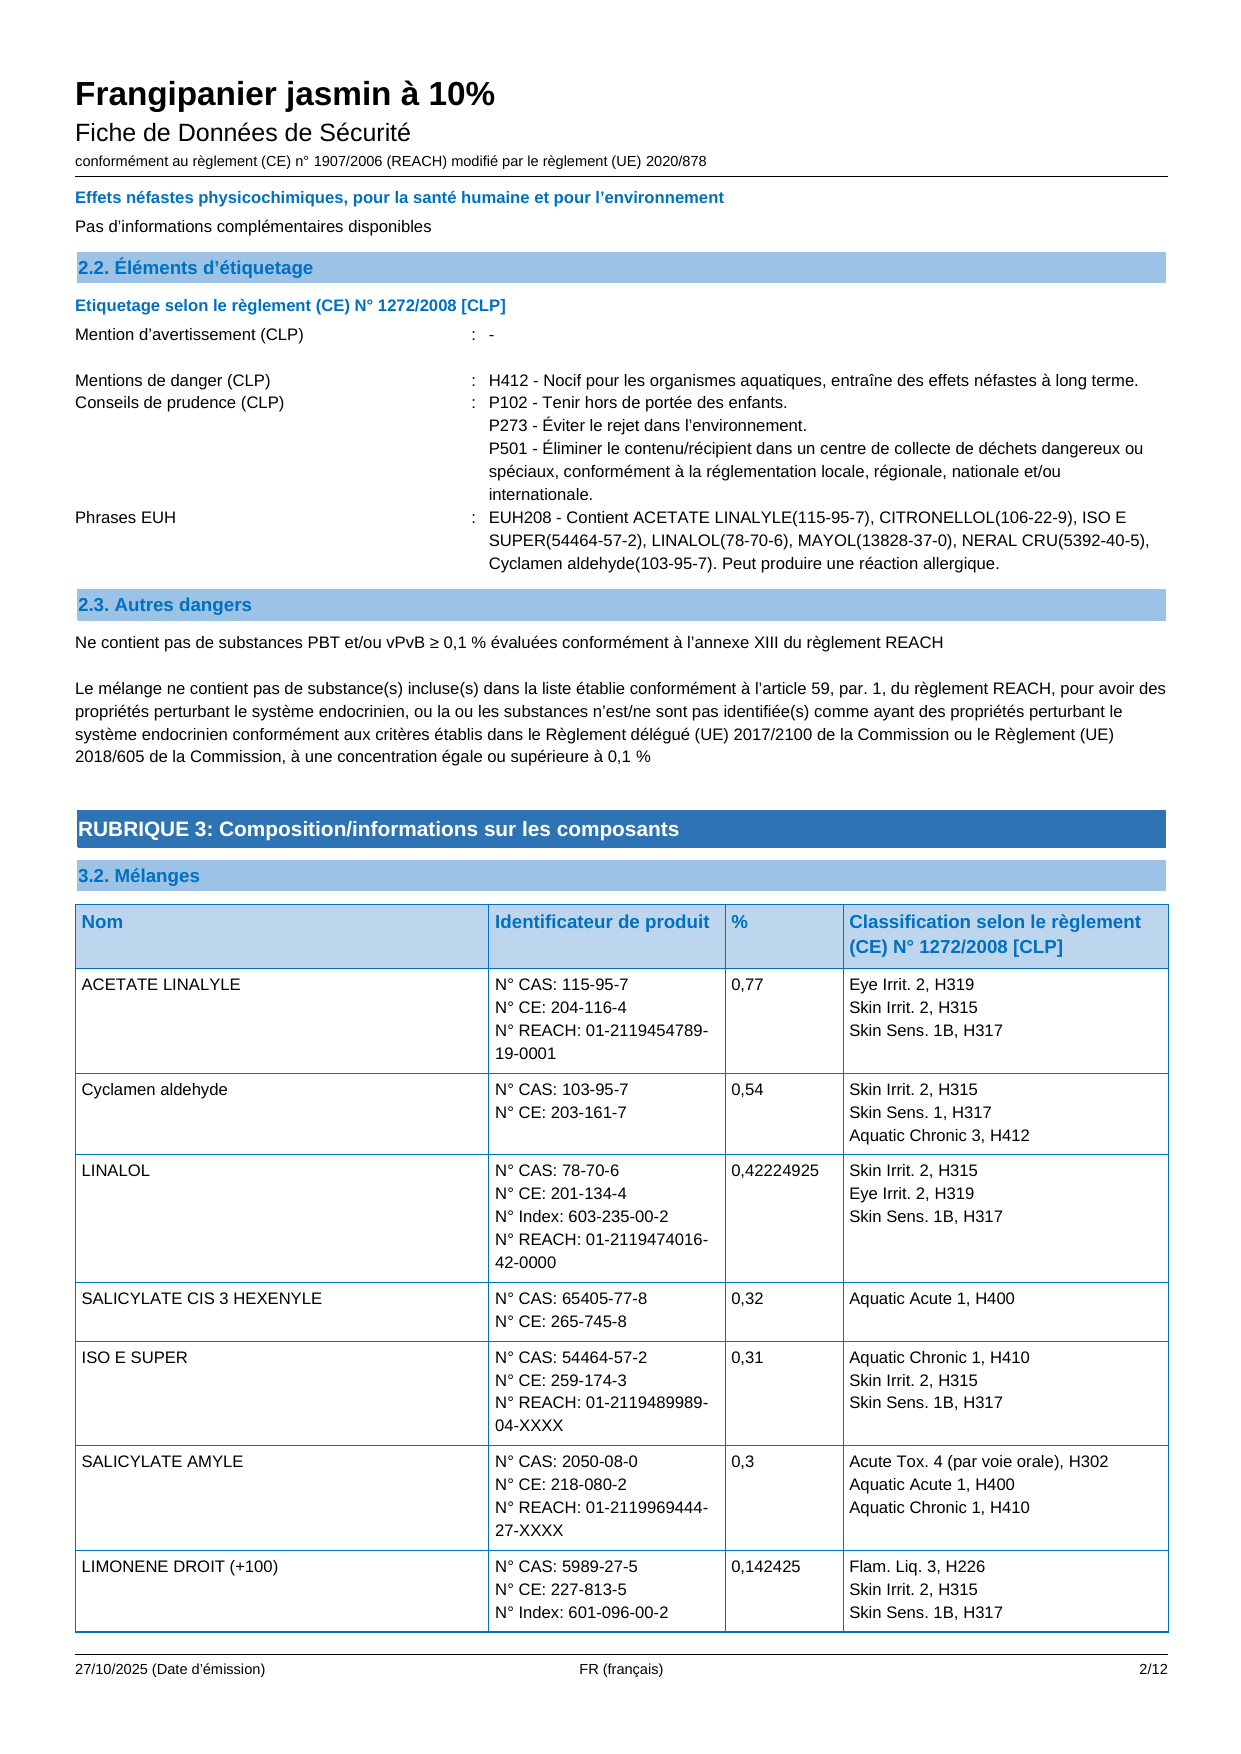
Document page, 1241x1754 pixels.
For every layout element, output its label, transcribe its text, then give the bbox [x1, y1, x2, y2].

table_header : [459, 370, 488, 393]
table_header Mention d’avertissement (CLP) [75, 325, 459, 347]
table_cell ACETATE LINALYLE [76, 969, 488, 1073]
table_cell 0,142425 [726, 1551, 843, 1631]
table_cell N° CAS: 65405-77-8 N° CE: 265-745-8 [489, 1283, 725, 1341]
table_cell 0,54 [726, 1074, 843, 1154]
table_cell EUH208 - Contient ACETATE LINALYLE(115-95-7), CITRONELLOL(106-22-9), ISO E SUPER(54464-57-2), LINALOL(78-70-6), MAYOL(13828-37-0), NERAL CRU(5392-40-5), Cyclamen aldehyde(103-95-7). Peut produire une réaction allergique. [489, 508, 1168, 577]
table_cell 0,31 [726, 1342, 843, 1445]
table_cell N° CAS: 103-95-7 N° CE: 203-161-7 [489, 1074, 725, 1154]
text Pas d’informations complémentaires disponibles [75, 217, 1165, 236]
table_cell ISO E SUPER [76, 1342, 488, 1445]
table_cell P102 - Tenir hors de portée des enfants. P273 - Éviter le rejet dans l’environnement. P501 - Éliminer le contenu/récipient dans un centre de collecte de déchets dangereux ou spéciaux, conformément à la réglementation locale, régionale, nationale et/ou internationale. [489, 393, 1168, 508]
table_header Le mélange ne contient pas de substance(s) incluse(s) dans la liste établie conformément à l’article 59, par. 1, du règlement REACH, pour avoir des propriétés perturbant le système endocrinien, ou la ou les substances n’est/ne sont pas identifiée(s) comme ayant des propriétés perturbant le système endocrinien conformément aux critères établis dans le Règlement délégué (UE) 2017/2100 de la Commission ou le Règlement (UE) 2018/605 de la Commission, à une concentration égale ou supérieure à 0,1 % [75, 679, 1168, 770]
table_header H412 - Nocif pour les organismes aquatiques, entraîne des effets néfastes à long terme. [489, 370, 1168, 393]
subtitle RUBRIQUE 3: Composition/informations sur les composants [79, 811, 1165, 847]
table_cell Cyclamen aldehyde [76, 1074, 488, 1154]
table_cell Acute Tox. 4 (par voie orale), H302 Aquatic Acute 1, H400 Aquatic Chronic 1, H410 [844, 1446, 1168, 1550]
table_cell 0,42224925 [726, 1155, 843, 1282]
table_header Nom [76, 905, 488, 968]
table_cell N° CAS: 2050-08-0 N° CE: 218-080-2 N° REACH: 01-2119969444-27-XXXX [489, 1446, 725, 1550]
subtitle 3.2. Mélanges [79, 861, 1165, 890]
table_header Identificateur de produit [489, 905, 725, 968]
table_cell Conseils de prudence (CLP) [75, 393, 459, 508]
table_cell Phrases EUH [75, 508, 459, 577]
table_cell : [459, 393, 488, 508]
table_cell 0,77 [726, 969, 843, 1073]
table_cell N° CAS: 115-95-7 N° CE: 204-116-4 N° REACH: 01-2119454789-19-0001 [489, 969, 725, 1073]
table_header Ne contient pas de substances PBT et/ou vPvB ≥ 0,1 % évaluées conformément à l’annexe XIII du règlement REACH [75, 633, 1168, 656]
table_cell Aquatic Chronic 1, H410 Skin Irrit. 2, H315 Skin Sens. 1B, H317 [844, 1342, 1168, 1445]
subtitle Effets néfastes physicochimiques, pour la santé humaine et pour l’environnement [75, 187, 1165, 207]
table_header - [489, 325, 1168, 347]
table_cell SALICYLATE AMYLE [76, 1446, 488, 1550]
subtitle 2.2. Éléments d’étiquetage [79, 253, 1165, 282]
table_header Classification selon le règlement (CE) N° 1272/2008 [CLP] [844, 905, 1168, 968]
table_cell Eye Irrit. 2, H319 Skin Irrit. 2, H315 Skin Sens. 1B, H317 [844, 969, 1168, 1073]
subtitle Etiquetage selon le règlement (CE) N° 1272/2008 [CLP] [75, 295, 1165, 314]
table_cell SALICYLATE CIS 3 HEXENYLE [76, 1283, 488, 1341]
table_cell Aquatic Acute 1, H400 [844, 1283, 1168, 1341]
table_cell 0,3 [726, 1446, 843, 1550]
table_cell N° CAS: 54464-57-2 N° CE: 259-174-3 N° REACH: 01-2119489989-04-XXXX [489, 1342, 725, 1445]
table_cell N° CAS: 78-70-6 N° CE: 201-134-4 N° Index: 603-235-00-2 N° REACH: 01-2119474016-42-0000 [489, 1155, 725, 1282]
table_cell : [459, 508, 488, 577]
table_cell Flam. Liq. 3, H226 Skin Irrit. 2, H315 Skin Sens. 1B, H317 [844, 1551, 1168, 1631]
table_header Mentions de danger (CLP) [75, 370, 459, 393]
table_header : [459, 325, 488, 347]
table_cell Skin Irrit. 2, H315 Eye Irrit. 2, H319 Skin Sens. 1B, H317 [844, 1155, 1168, 1282]
subtitle 2.3. Autres dangers [79, 590, 1165, 620]
table_cell LINALOL [76, 1155, 488, 1282]
table_cell N° CAS: 5989-27-5 N° CE: 227-813-5 N° Index: 601-096-00-2 [489, 1551, 725, 1631]
table_header % [726, 905, 843, 968]
table_cell 0,32 [726, 1283, 843, 1341]
table_cell Skin Irrit. 2, H315 Skin Sens. 1, H317 Aquatic Chronic 3, H412 [844, 1074, 1168, 1154]
table_cell LIMONENE DROIT (+100) [76, 1551, 488, 1631]
